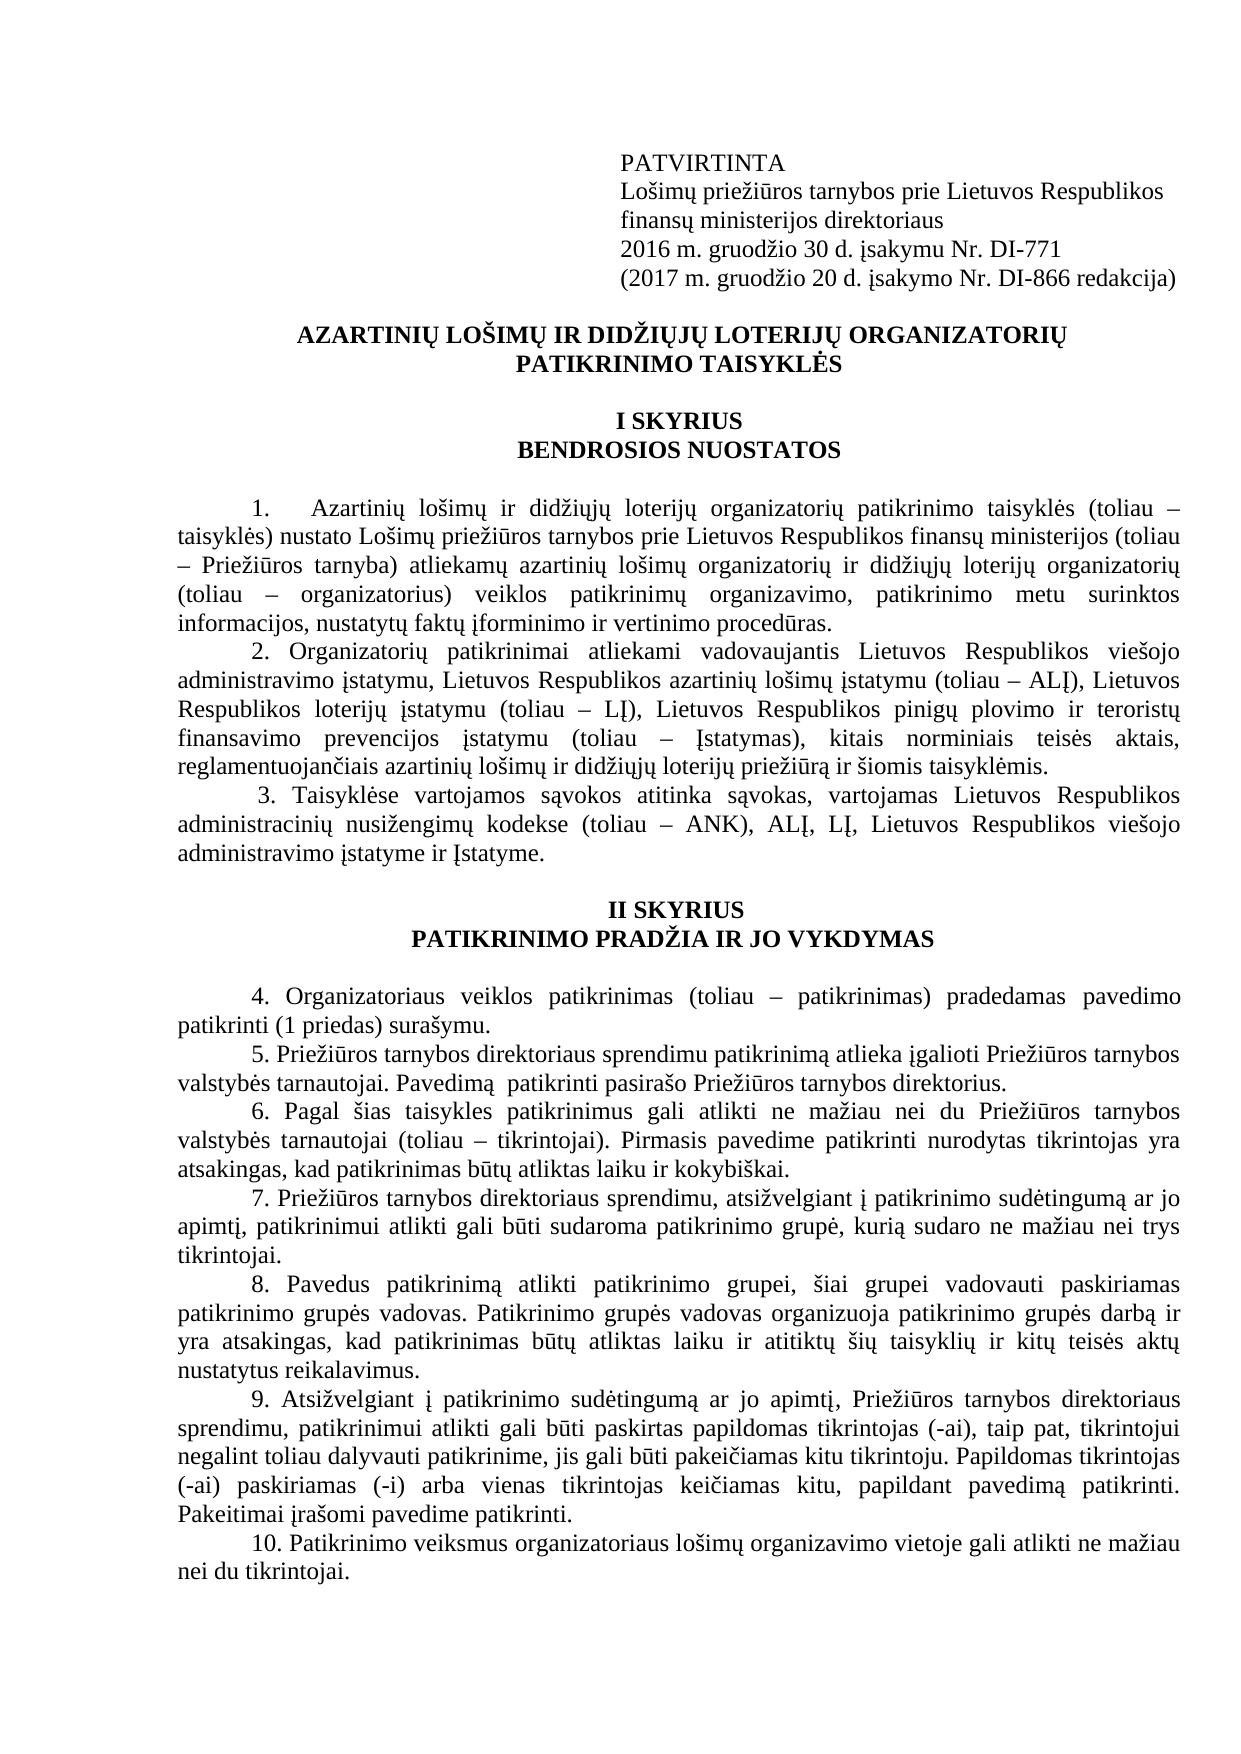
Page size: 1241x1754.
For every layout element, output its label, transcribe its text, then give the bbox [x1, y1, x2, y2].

text I SKYRIUS [177, 406, 1181, 435]
text 2016 m. gruodžio 30 d. įsakymu Nr. DI-771 [620, 234, 1181, 263]
text AZARTINIŲ LOŠIMŲ IR DIDŽIŲJŲ LOTERIJŲ ORGANIZATORIŲ [177, 320, 1181, 349]
text PATIKRINIMO TAISYKLĖS [177, 349, 1181, 378]
text 2. Organizatorių patikrinimai atliekami vadovaujantis Lietuvos Respublikos viešojo administravimo įstatymu, Lietuvos Respublikos azartinių lošimų įstatymu (toliau – ALĮ), Lietuvos Respublikos loterijų įstatymu (toliau – LĮ), Lietuvos Respublikos pinigų plovimo ir teroristų finansavimo prevencijos įstatymu (toliau – Įstatymas), kitais norminiais teisės aktais, reglamentuojančiais azartinių lošimų ir didžiųjų loterijų priežiūrą ir šiomis taisyklėmis. [177, 636, 1181, 780]
text Lošimų priežiūros tarnybos prie Lietuvos Respublikos finansų ministerijos direktoriaus [620, 176, 1181, 234]
text 6. Pagal šias taisykles patikrinimus gali atlikti ne mažiau nei du Priežiūros tarnybos valstybės tarnautojai (toliau – tikrintojai). Pirmasis pavedime patikrinti nurodytas tikrintojas yra atsakingas, kad patikrinimas būtų atliktas laiku ir kokybiškai. [177, 1096, 1181, 1183]
text (2017 m. gruodžio 20 d. įsakymo Nr. DI-866 redakcija) [620, 263, 1181, 291]
text 7. Priežiūros tarnybos direktoriaus sprendimu, atsižvelgiant į patikrinimo sudėtingumą ar jo apimtį, patikrinimui atlikti gali būti sudaroma patikrinimo grupė, kurią sudaro ne mažiau nei trys tikrintojai. [177, 1183, 1181, 1269]
text 8. Pavedus patikrinimą atlikti patikrinimo grupei, šiai grupei vadovauti paskiriamas patikrinimo grupės vadovas. Patikrinimo grupės vadovas organizuoja patikrinimo grupės darbą ir yra atsakingas, kad patikrinimas būtų atliktas laiku ir atitiktų šių taisyklių ir kitų teisės aktų nustatytus reikalavimus. [177, 1269, 1181, 1384]
text 3. Taisyklėse vartojamos sąvokos atitinka sąvokas, vartojamas Lietuvos Respublikos administracinių nusižengimų kodekse (toliau – ANK), ALĮ, LĮ, Lietuvos Respublikos viešojo administravimo įstatyme ir Įstatyme. [177, 780, 1181, 866]
text PATVIRTINTA [177, 148, 1181, 176]
text II SKYRIUS [177, 895, 1181, 924]
text 4. Organizatoriaus veiklos patikrinimas (toliau – patikrinimas) pradedamas pavedimo patikrinti (1 priedas) surašymu. [177, 981, 1181, 1039]
text 5. Priežiūros tarnybos direktoriaus sprendimu patikrinimą atlieka įgalioti Priežiūros tarnybos valstybės tarnautojai. Pavedimą patikrinti pasirašo Priežiūros tarnybos direktorius. [177, 1039, 1181, 1096]
text 9. Atsižvelgiant į patikrinimo sudėtingumą ar jo apimtį, Priežiūros tarnybos direktoriaus sprendimu, patikrinimui atlikti gali būti paskirtas papildomas tikrintojas (-ai), taip pat, tikrintojui negalint toliau dalyvauti patikrinime, jis gali būti pakeičiamas kitu tikrintoju. Papildomas tikrintojas (-ai) paskiriamas (-i) arba vienas tikrintojas keičiamas kitu, papildant pavedimą patikrinti. Pakeitimai įrašomi pavedime patikrinti. [177, 1384, 1181, 1528]
text 1. Azartinių lošimų ir didžiųjų loterijų organizatorių patikrinimo taisyklės (toliau – taisyklės) nustato Lošimų priežiūros tarnybos prie Lietuvos Respublikos finansų ministerijos (toliau – Priežiūros tarnyba) atliekamų azartinių lošimų organizatorių ir didžiųjų loterijų organizatorių (toliau – organizatorius) veiklos patikrinimų organizavimo, patikrinimo metu surinktos informacijos, nustatytų faktų įforminimo ir vertinimo procedūras. [177, 493, 1181, 636]
text BENDROSIOS NUOSTATOS [177, 435, 1181, 464]
text PATIKRINIMO PRADŽIA IR JO VYKDYMAS [177, 924, 1181, 953]
text 10. Patikrinimo veiksmus organizatoriaus lošimų organizavimo vietoje gali atlikti ne mažiau nei du tikrintojai. [177, 1528, 1181, 1585]
